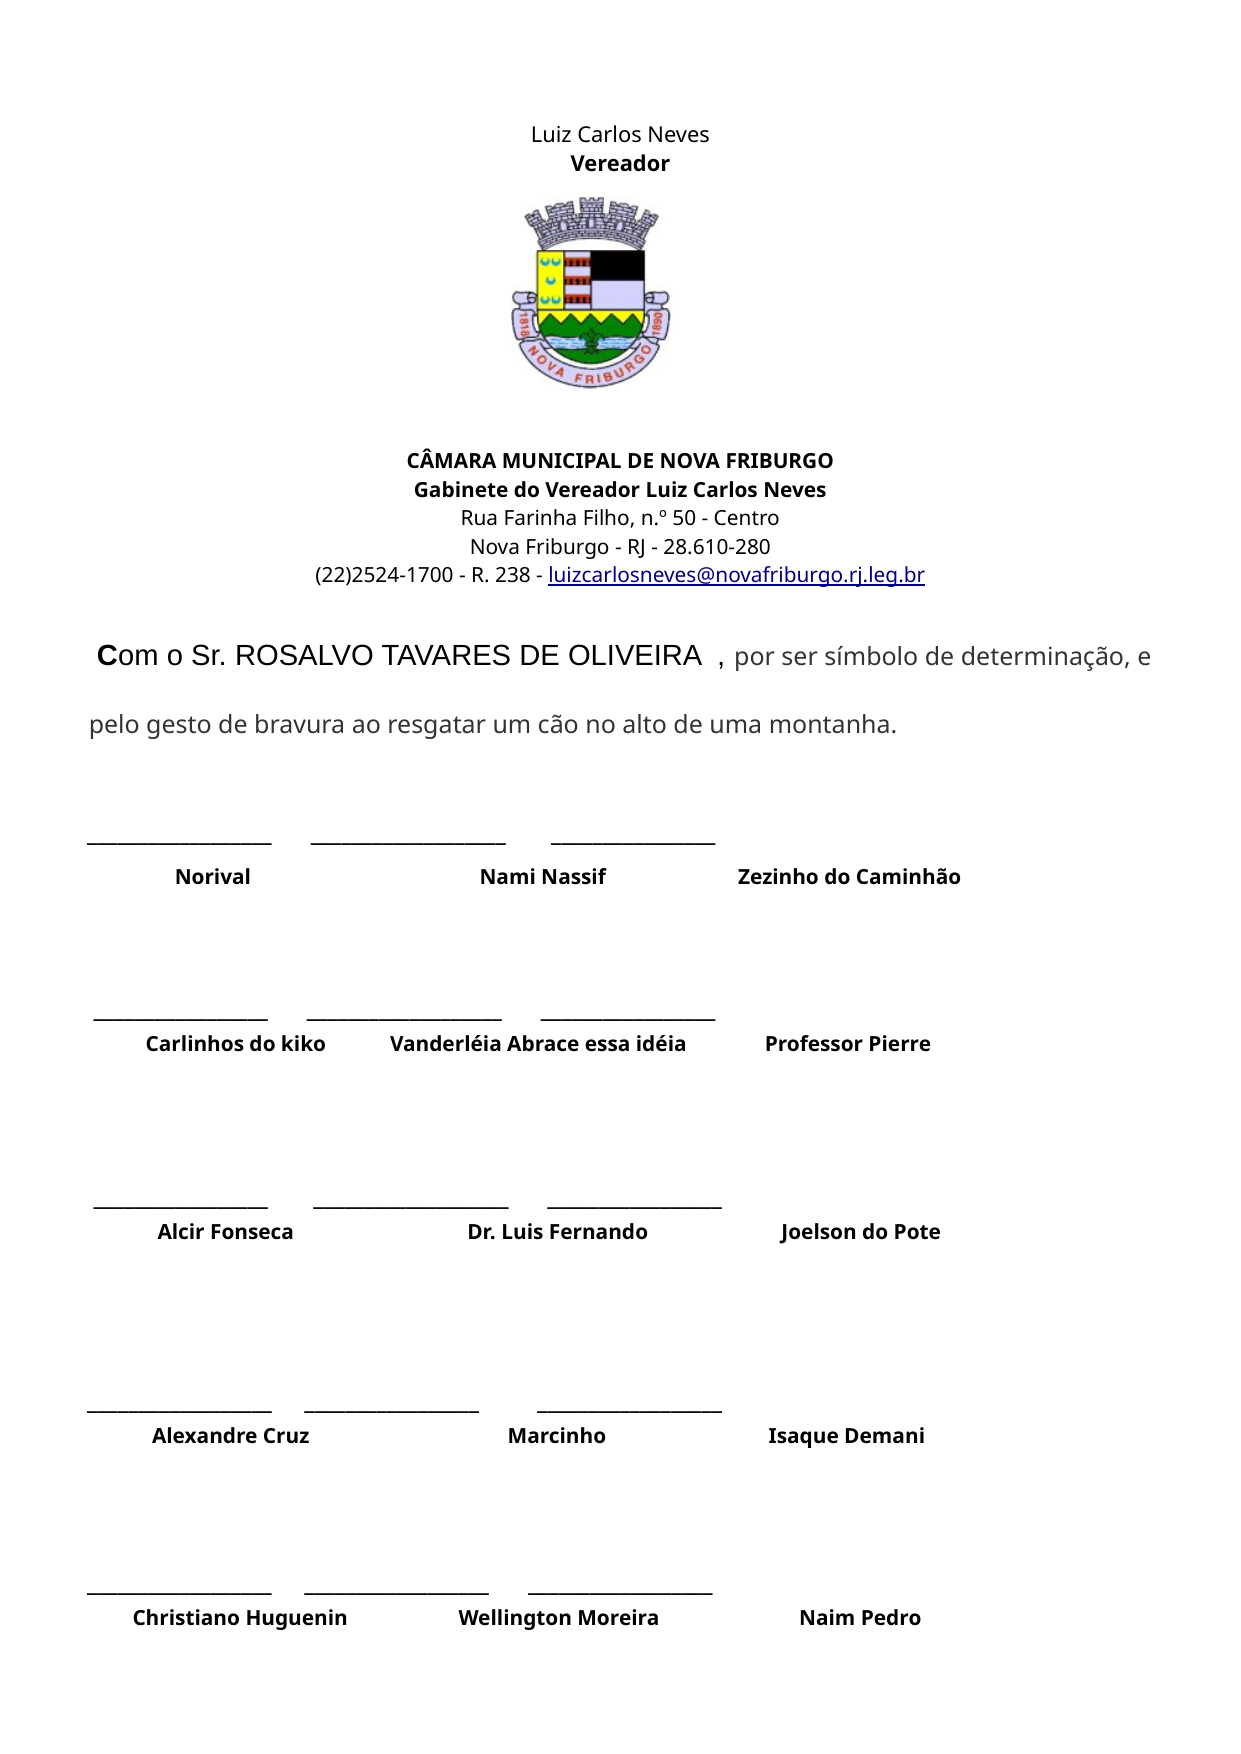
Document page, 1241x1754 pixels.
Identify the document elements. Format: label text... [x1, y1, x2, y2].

text Luiz Carlos Neves [88, 119, 1152, 148]
text Alexandre Cruz Marcinho Isaque Demani [87, 1417, 1153, 1451]
text Nova Friburgo - RJ - 28.610-280 [88, 532, 1152, 560]
text Carlinhos do kiko Vanderléia Abrace essa idéia Professor Pierre [87, 1025, 1153, 1059]
picture [510, 197, 687, 391]
text _________________ ___________________ _________________ [87, 991, 1153, 1025]
text Vereador [88, 148, 1152, 178]
text _________________ ___________________ _________________ [87, 1178, 1153, 1212]
text (22)2524-1700 - R. 238 - luizcarlosneves@novafriburgo.rj.leg.br [88, 560, 1152, 589]
text Com o Sr. ROSALVO TAVARES DE OLIVEIRA , por ser símbolo de determinação, e pelo gesto de bravura ao resgatar um cão no alto de uma montanha. [88, 638, 1152, 741]
text __________________ ___________________ ________________ [87, 815, 1153, 849]
text __________________ __________________ __________________ [87, 1565, 1153, 1599]
text __________________ _________________ __________________ [87, 1383, 1153, 1417]
text CÂMARA MUNICIPAL DE NOVA FRIBURGO [88, 446, 1152, 475]
text Norival Nami Nassif Zezinho do Caminhão [87, 849, 1153, 894]
text Christiano Huguenin Wellington Moreira Naim Pedro [87, 1599, 1153, 1633]
text Rua Farinha Filho, n.º 50 - Centro [88, 503, 1152, 532]
text Alcir Fonseca Dr. Luis Fernando Joelson do Pote [87, 1212, 1153, 1247]
text Gabinete do Vereador Luiz Carlos Neves [88, 475, 1152, 503]
